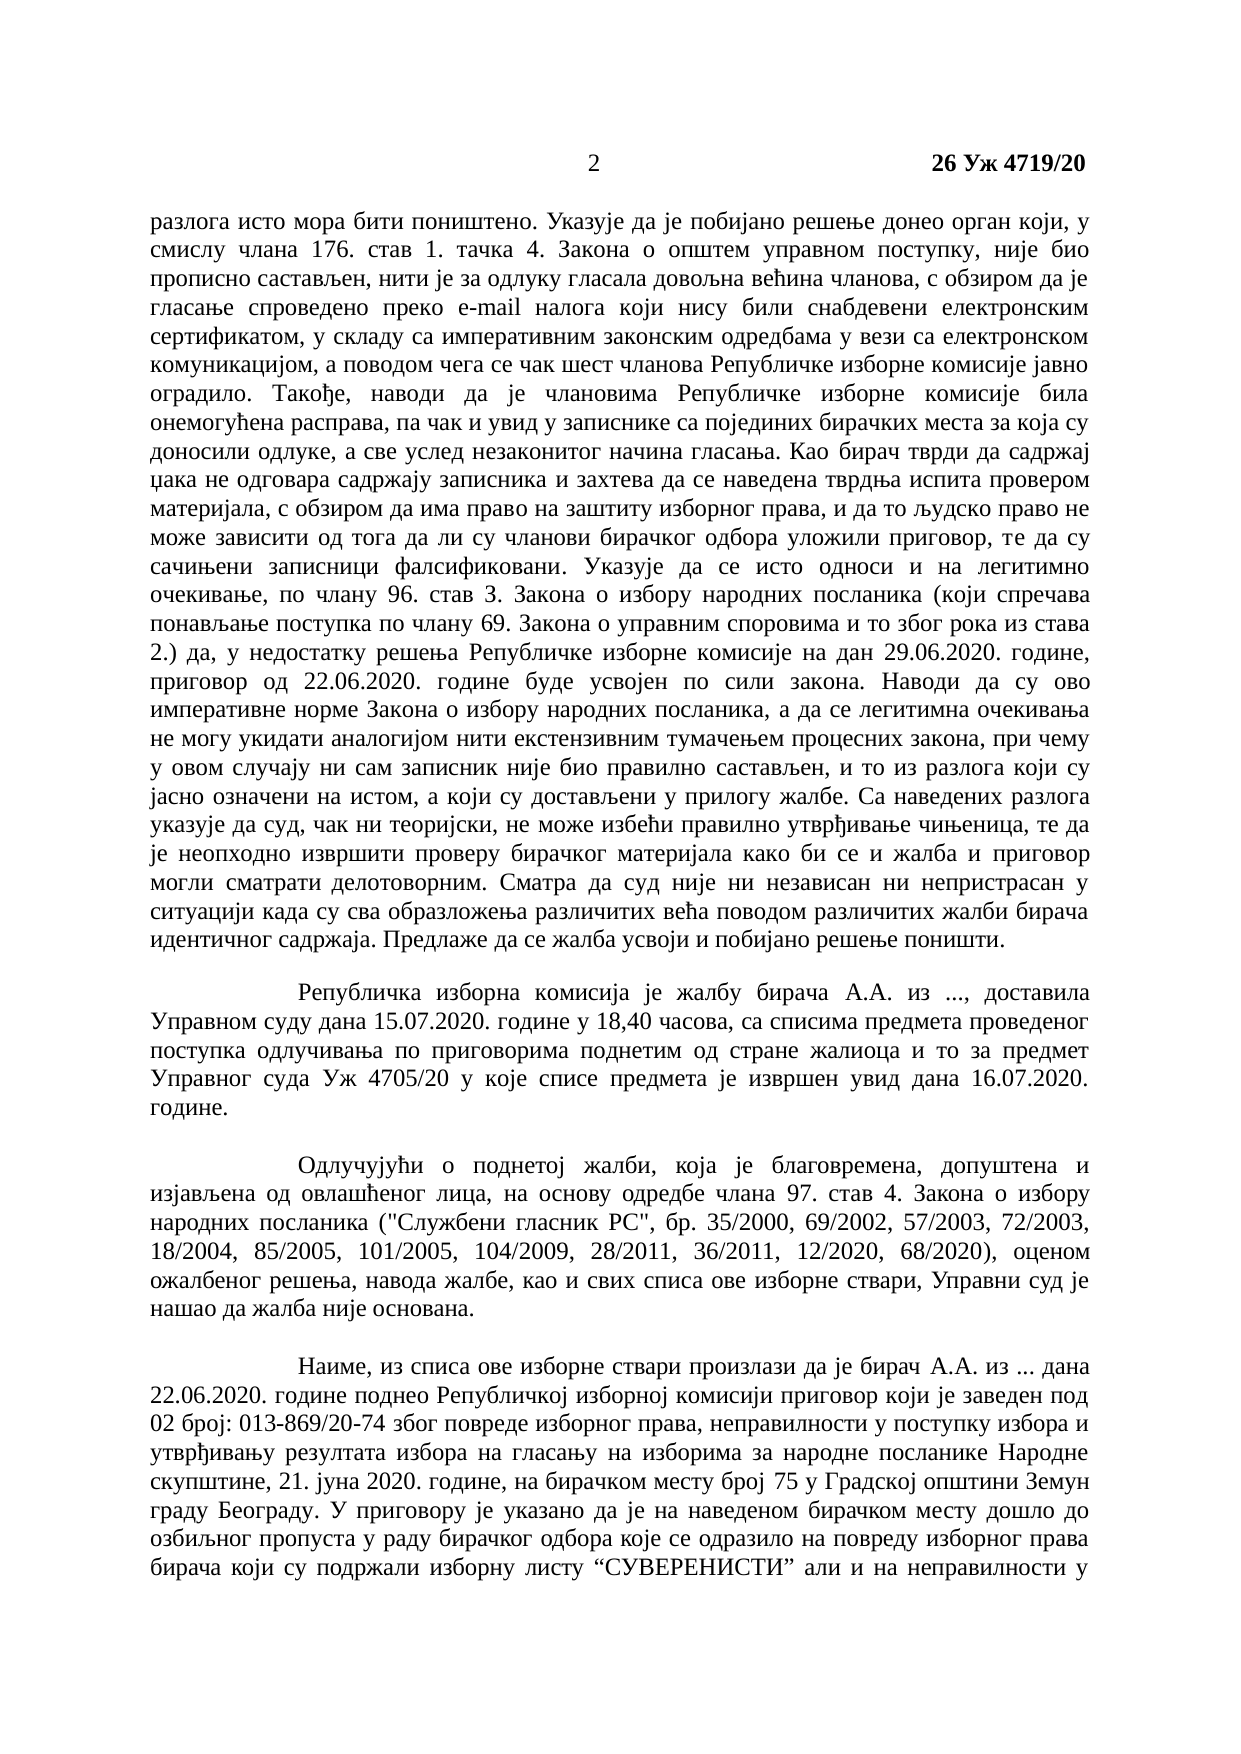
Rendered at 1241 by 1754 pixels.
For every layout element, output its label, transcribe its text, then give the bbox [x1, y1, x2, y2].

text Одлучујући о поднетој жалби, која је благовремена, допуштена и изјављена од овлашћеног лица, на основу одредбе члана 97. став 4. Закона о избору народних посланика ("Службени гласник РС", бр. 35/2000, 69/2002, 57/2003, 72/2003, 18/2004, 85/2005, 101/2005, 104/2009, 28/2011, 36/2011, 12/2020, 68/2020), оценом ожалбеног решења, навода жалбе, као и свих списа ове изборне ствари, Управни суд је нашао да жалба није основана. [150, 1150, 1090, 1322]
text Републичка изборна комисија је жалбу бирача A.A. из ..., доставила Управном суду дана 15.07.2020. године у 18,40 часова, са списима предмета проведеног поступка одлучивања по приговорима поднетим од стране жалиоца и то за предмет Управног суда Уж 4705/20 у које списе предмета је извршен увид дана 16.07.2020. године. [150, 977, 1090, 1121]
text Наиме, из списа ове изборне ствари произлази да је бирач A.A. из ... дана 22.06.2020. године поднео Републичкој изборној комисији приговор који је заведен под 02 број: 013-869/20-74 због повреде изборног права, неправилности у поступку избора и утврђивању резултата избора на гласању на изборима за народне посланике Народне скупштине, 21. јуна 2020. године, на бирачком месту број 75 у Градској општини Земун граду Београду. У приговору је указано да је на наведеном бирачком месту дошло до озбиљног пропуста у раду бирачког одбора које се одразило на повреду изборног права бирача који су подржали изборну листу “СУВЕРЕНИСТИ” али и на неправилности у [150, 1351, 1090, 1581]
text разлога исто мора бити поништено. Указује да је побијано решење донео орган који, у смислу члана 176. став 1. тачка 4. Закона о општем управном поступку, није био прописно састављен, нити је за одлуку гласала довољна већина чланова, с обзиром да је гласање спроведено преко e-mail налога који нису били снабдевени електронским сертификатом, у складу са императивним законским одредбама у вези са електронском комуникацијом, а поводом чега се чак шест чланова Републичке изборне комисије јавно оградило. Такође, наводи да је члановима Републичке изборне комисије била онемогућена расправа, па чак и увид у записнике са појединих бирачких места за која су доносили одлуке, а све услед незаконитог начина гласања. Као бирач тврди да садржај џака не одговара садржају записника и захтева да се наведена тврдња испита провером материјала, с обзиром да има право на заштиту изборног права, и да то људско право не може зависити од тога да ли су чланови бирачког одбора уложили приговор, те да су сачињени записници фалсификовани. Указује да се исто односи и на легитимно очекивање, по члану 96. став З. Закона о избору народних посланика (који спречава понављање поступка по члану 69. Закона о управним споровима и то због рока из става 2.) да, у недостатку решења Републичке изборне комисије на дан 29.06.2020. године, приговор од 22.06.2020. године буде усвојен по сили закона. Наводи да су ово императивне норме Закона о избору народних посланика, а да се легитимна очекивања не могу укидати аналогијом нити екстензивним тумачењем процесних закона, при чему у овом случају ни сам записник није био правилно састављен, и то из разлога који су јасно означени на истом, а који су достављени у прилогу жалбе. Са наведених разлога указује да суд, чак ни теоријски, не може избећи правилно утврђивање чињеница, те да је неопходно извршити проверу бирачког материјала како би се и жалба и приговор могли сматрати делотоворним. Сматра да суд није ни независан ни непристрасан у ситуацији када су сва образложења различитих већа поводом различитих жалби бирача идентичног садржаја. Предлаже да се жалба усвоји и побијано решење поништи. [150, 206, 1090, 953]
